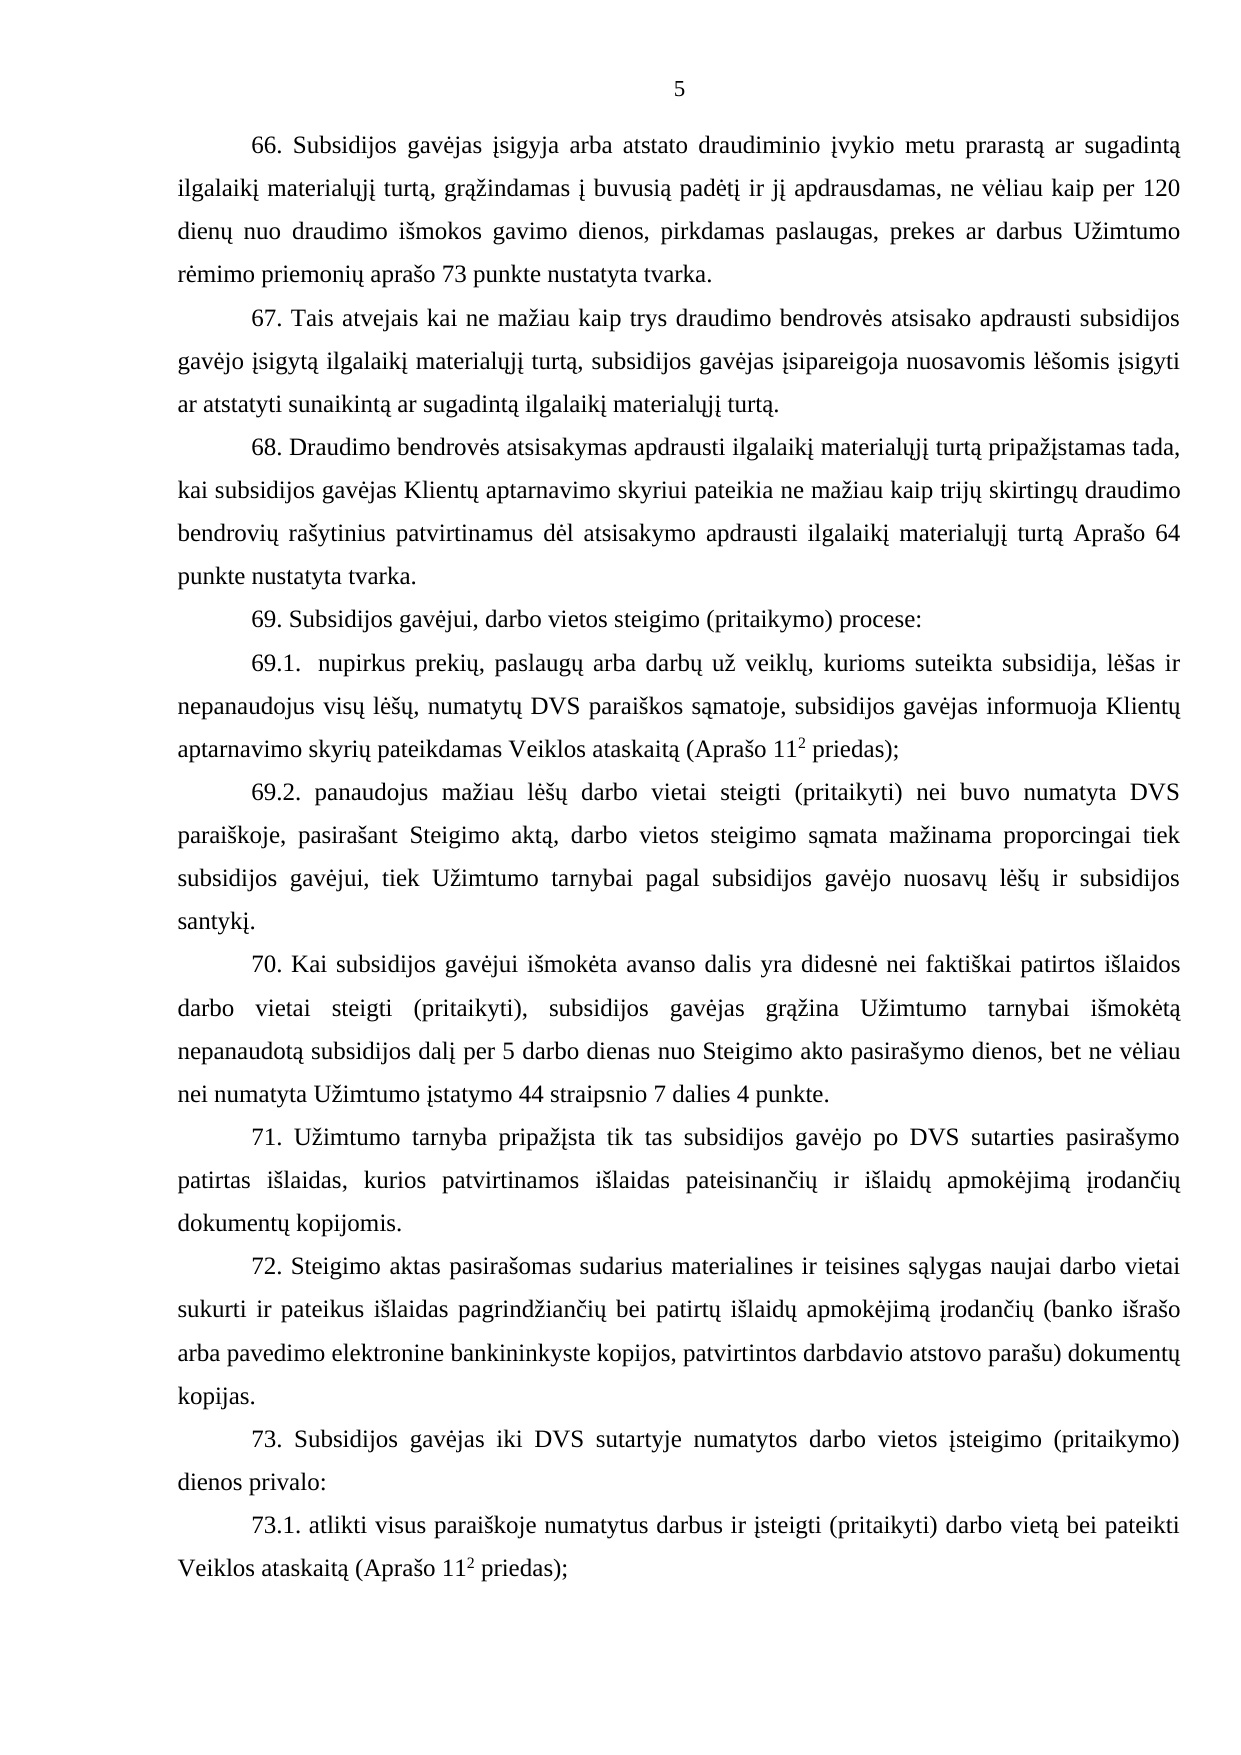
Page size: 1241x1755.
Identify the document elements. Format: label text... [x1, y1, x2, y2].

text 70. Kai subsidijos gavėjui išmokėta avanso dalis yra didesnė nei faktiškai patirtos išlaidos darbo vietai steigti (pritaikyti), subsidijos gavėjas grąžina Užimtumo tarnybai išmokėtą nepanaudotą subsidijos dalį per 5 darbo dienas nuo Steigimo akto pasirašymo dienos, bet ne vėliau nei numatyta Užimtumo įstatymo 44 straipsnio 7 dalies 4 punkte. [177, 949, 1181, 1108]
text 71. Užimtumo tarnyba pripažįsta tik tas subsidijos gavėjo po DVS sutarties pasirašymo patirtas išlaidas, kurios patvirtinamos išlaidas pateisinančių ir išlaidų apmokėjimą įrodančių dokumentų kopijomis. [177, 1122, 1181, 1237]
text 69.2. panaudojus mažiau lėšų darbo vietai steigti (pritaikyti) nei buvo numatyta DVS paraiškoje, pasirašant Steigimo aktą, darbo vietos steigimo sąmata mažinama proporcingai tiek subsidijos gavėjui, tiek Užimtumo tarnybai pagal subsidijos gavėjo nuosavų lėšų ir subsidijos santykį. [177, 777, 1181, 935]
text 66. Subsidijos gavėjas įsigyja arba atstato draudiminio įvykio metu prarastą ar sugadintą ilgalaikį materialųjį turtą, grąžindamas į buvusią padėtį ir jį apdrausdamas, ne vėliau kaip per 120 dienų nuo draudimo išmokos gavimo dienos, pirkdamas paslaugas, prekes ar darbus Užimtumo rėmimo priemonių aprašo 73 punkte nustatyta tvarka. [177, 130, 1181, 288]
text 72. Steigimo aktas pasirašomas sudarius materialines ir teisines sąlygas naujai darbo vietai sukurti ir pateikus išlaidas pagrindžiančių bei patirtų išlaidų apmokėjimą įrodančių (banko išrašo arba pavedimo elektronine bankininkyste kopijos, patvirtintos darbdavio atstovo parašu) dokumentų kopijas. [177, 1251, 1181, 1409]
text 73. Subsidijos gavėjas iki DVS sutartyje numatytos darbo vietos įsteigimo (pritaikymo) dienos privalo: [177, 1424, 1181, 1496]
text 67. Tais atvejais kai ne mažiau kaip trys draudimo bendrovės atsisako apdrausti subsidijos gavėjo įsigytą ilgalaikį materialųjį turtą, subsidijos gavėjas įsipareigoja nuosavomis lėšomis įsigyti ar atstatyti sunaikintą ar sugadintą ilgalaikį materialųjį turtą. [177, 303, 1181, 418]
text 69.1. nupirkus prekių, paslaugų arba darbų už veiklų, kurioms suteikta subsidija, lėšas ir nepanaudojus visų lėšų, numatytų DVS paraiškos sąmatoje, subsidijos gavėjas informuoja Klientų aptarnavimo skyrių pateikdamas Veiklos ataskaitą (Aprašo 112 priedas); [177, 648, 1181, 763]
text 68. Draudimo bendrovės atsisakymas apdrausti ilgalaikį materialųjį turtą pripažįstamas tada, kai subsidijos gavėjas Klientų aptarnavimo skyriui pateikia ne mažiau kaip trijų skirtingų draudimo bendrovių rašytinius patvirtinamus dėl atsisakymo apdrausti ilgalaikį materialųjį turtą Aprašo 64 punkte nustatyta tvarka. [177, 432, 1181, 590]
text 73.1. atlikti visus paraiškoje numatytus darbus ir įsteigti (pritaikyti) darbo vietą bei pateikti Veiklos ataskaitą (Aprašo 112 priedas); [177, 1510, 1181, 1582]
text 69. Subsidijos gavėjui, darbo vietos steigimo (pritaikymo) procese: [177, 604, 1181, 633]
